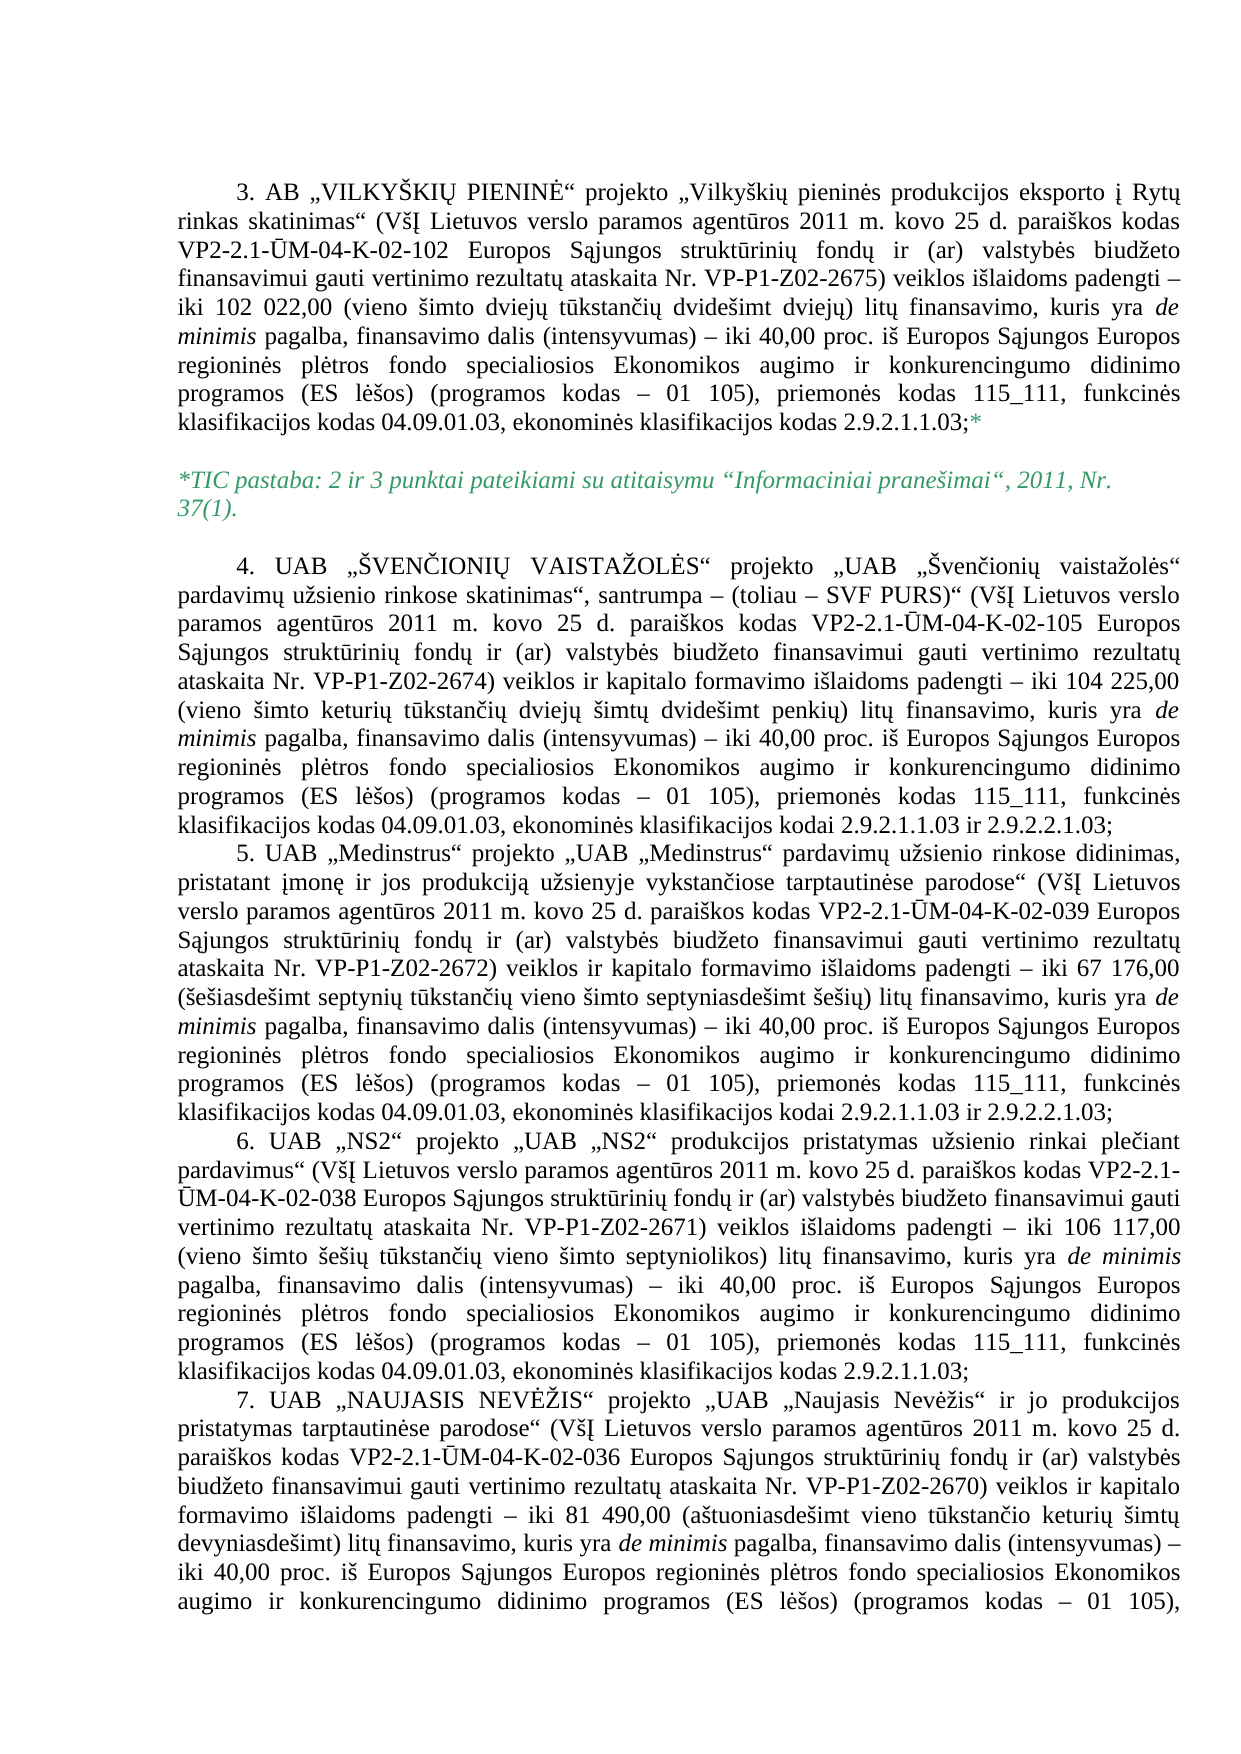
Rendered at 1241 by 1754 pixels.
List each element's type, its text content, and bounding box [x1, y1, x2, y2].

text 3. AB „VILKYŠKIŲ PIENINĖ“ projekto „Vilkyškių pieninės produkcijos eksporto į Rytų rinkas skatinimas“ (VšĮ Lietuvos verslo paramos agentūros 2011 m. kovo 25 d. paraiškos kodas VP2-2.1-ŪM-04-K-02-102 Europos Sąjungos struktūrinių fondų ir (ar) valstybės biudžeto finansavimui gauti vertinimo rezultatų ataskaita Nr. VP-P1-Z02-2675) veiklos išlaidoms padengti – iki 102 022,00 (vieno šimto dviejų tūkstančių dvidešimt dviejų) litų finansavimo, kuris yra de minimis pagalba, finansavimo dalis (intensyvumas) – iki 40,00 proc. iš Europos Sąjungos Europos regioninės plėtros fondo specialiosios Ekonomikos augimo ir konkurencingumo didinimo programos (ES lėšos) (programos kodas – 01 105), priemonės kodas 115_111, funkcinės klasifikacijos kodas 04.09.01.03, ekonominės klasifikacijos kodas 2.9.2.1.1.03;* [177, 177, 1181, 436]
text 7. UAB „NAUJASIS NEVĖŽIS“ projekto „UAB „Naujasis Nevėžis“ ir jo produkcijos pristatymas tarptautinėse parodose“ (VšĮ Lietuvos verslo paramos agentūros 2011 m. kovo 25 d. paraiškos kodas VP2-2.1-ŪM-04-K-02-036 Europos Sąjungos struktūrinių fondų ir (ar) valstybės biudžeto finansavimui gauti vertinimo rezultatų ataskaita Nr. VP-P1-Z02-2670) veiklos ir kapitalo formavimo išlaidoms padengti – iki 81 490,00 (aštuoniasdešimt vieno tūkstančio keturių šimtų devyniasdešimt) litų finansavimo, kuris yra de minimis pagalba, finansavimo dalis (intensyvumas) – iki 40,00 proc. iš Europos Sąjungos Europos regioninės plėtros fondo specialiosios Ekonomikos augimo ir konkurencingumo didinimo programos (ES lėšos) (programos kodas – 01 105), [177, 1385, 1181, 1615]
text 5. UAB „Medinstrus“ projekto „UAB „Medinstrus“ pardavimų užsienio rinkose didinimas, pristatant įmonę ir jos produkciją užsienyje vykstančiose tarptautinėse parodose“ (VšĮ Lietuvos verslo paramos agentūros 2011 m. kovo 25 d. paraiškos kodas VP2-2.1-ŪM-04-K-02-039 Europos Sąjungos struktūrinių fondų ir (ar) valstybės biudžeto finansavimui gauti vertinimo rezultatų ataskaita Nr. VP-P1-Z02-2672) veiklos ir kapitalo formavimo išlaidoms padengti – iki 67 176,00 (šešiasdešimt septynių tūkstančių vieno šimto septyniasdešimt šešių) litų finansavimo, kuris yra de minimis pagalba, finansavimo dalis (intensyvumas) – iki 40,00 proc. iš Europos Sąjungos Europos regioninės plėtros fondo specialiosios Ekonomikos augimo ir konkurencingumo didinimo programos (ES lėšos) (programos kodas – 01 105), priemonės kodas 115_111, funkcinės klasifikacijos kodas 04.09.01.03, ekonominės klasifikacijos kodai 2.9.2.1.1.03 ir 2.9.2.2.1.03; [177, 838, 1181, 1126]
text 4. UAB „ŠVENČIONIŲ VAISTAŽOLĖS“ projekto „UAB „Švenčionių vaistažolės“ pardavimų užsienio rinkose skatinimas“, santrumpa – (toliau – SVF PURS)“ (VšĮ Lietuvos verslo paramos agentūros 2011 m. kovo 25 d. paraiškos kodas VP2-2.1-ŪM-04-K-02-105 Europos Sąjungos struktūrinių fondų ir (ar) valstybės biudžeto finansavimui gauti vertinimo rezultatų ataskaita Nr. VP-P1-Z02-2674) veiklos ir kapitalo formavimo išlaidoms padengti – iki 104 225,00 (vieno šimto keturių tūkstančių dviejų šimtų dvidešimt penkių) litų finansavimo, kuris yra de minimis pagalba, finansavimo dalis (intensyvumas) – iki 40,00 proc. iš Europos Sąjungos Europos regioninės plėtros fondo specialiosios Ekonomikos augimo ir konkurencingumo didinimo programos (ES lėšos) (programos kodas – 01 105), priemonės kodas 115_111, funkcinės klasifikacijos kodas 04.09.01.03, ekonominės klasifikacijos kodai 2.9.2.1.1.03 ir 2.9.2.2.1.03; [177, 551, 1181, 838]
text 6. UAB „NS2“ projekto „UAB „NS2“ produkcijos pristatymas užsienio rinkai plečiant pardavimus“ (VšĮ Lietuvos verslo paramos agentūros 2011 m. kovo 25 d. paraiškos kodas VP2-2.1-ŪM-04-K-02-038 Europos Sąjungos struktūrinių fondų ir (ar) valstybės biudžeto finansavimui gauti vertinimo rezultatų ataskaita Nr. VP-P1-Z02-2671) veiklos išlaidoms padengti – iki 106 117,00 (vieno šimto šešių tūkstančių vieno šimto septyniolikos) litų finansavimo, kuris yra de minimis pagalba, finansavimo dalis (intensyvumas) – iki 40,00 proc. iš Europos Sąjungos Europos regioninės plėtros fondo specialiosios Ekonomikos augimo ir konkurencingumo didinimo programos (ES lėšos) (programos kodas – 01 105), priemonės kodas 115_111, funkcinės klasifikacijos kodas 04.09.01.03, ekonominės klasifikacijos kodas 2.9.2.1.1.03; [177, 1126, 1181, 1385]
text *TIC pastaba: 2 ir 3 punktai pateikiami su atitaisymu “Informaciniai pranešimai“, 2011, Nr. 37(1). [177, 465, 1181, 522]
